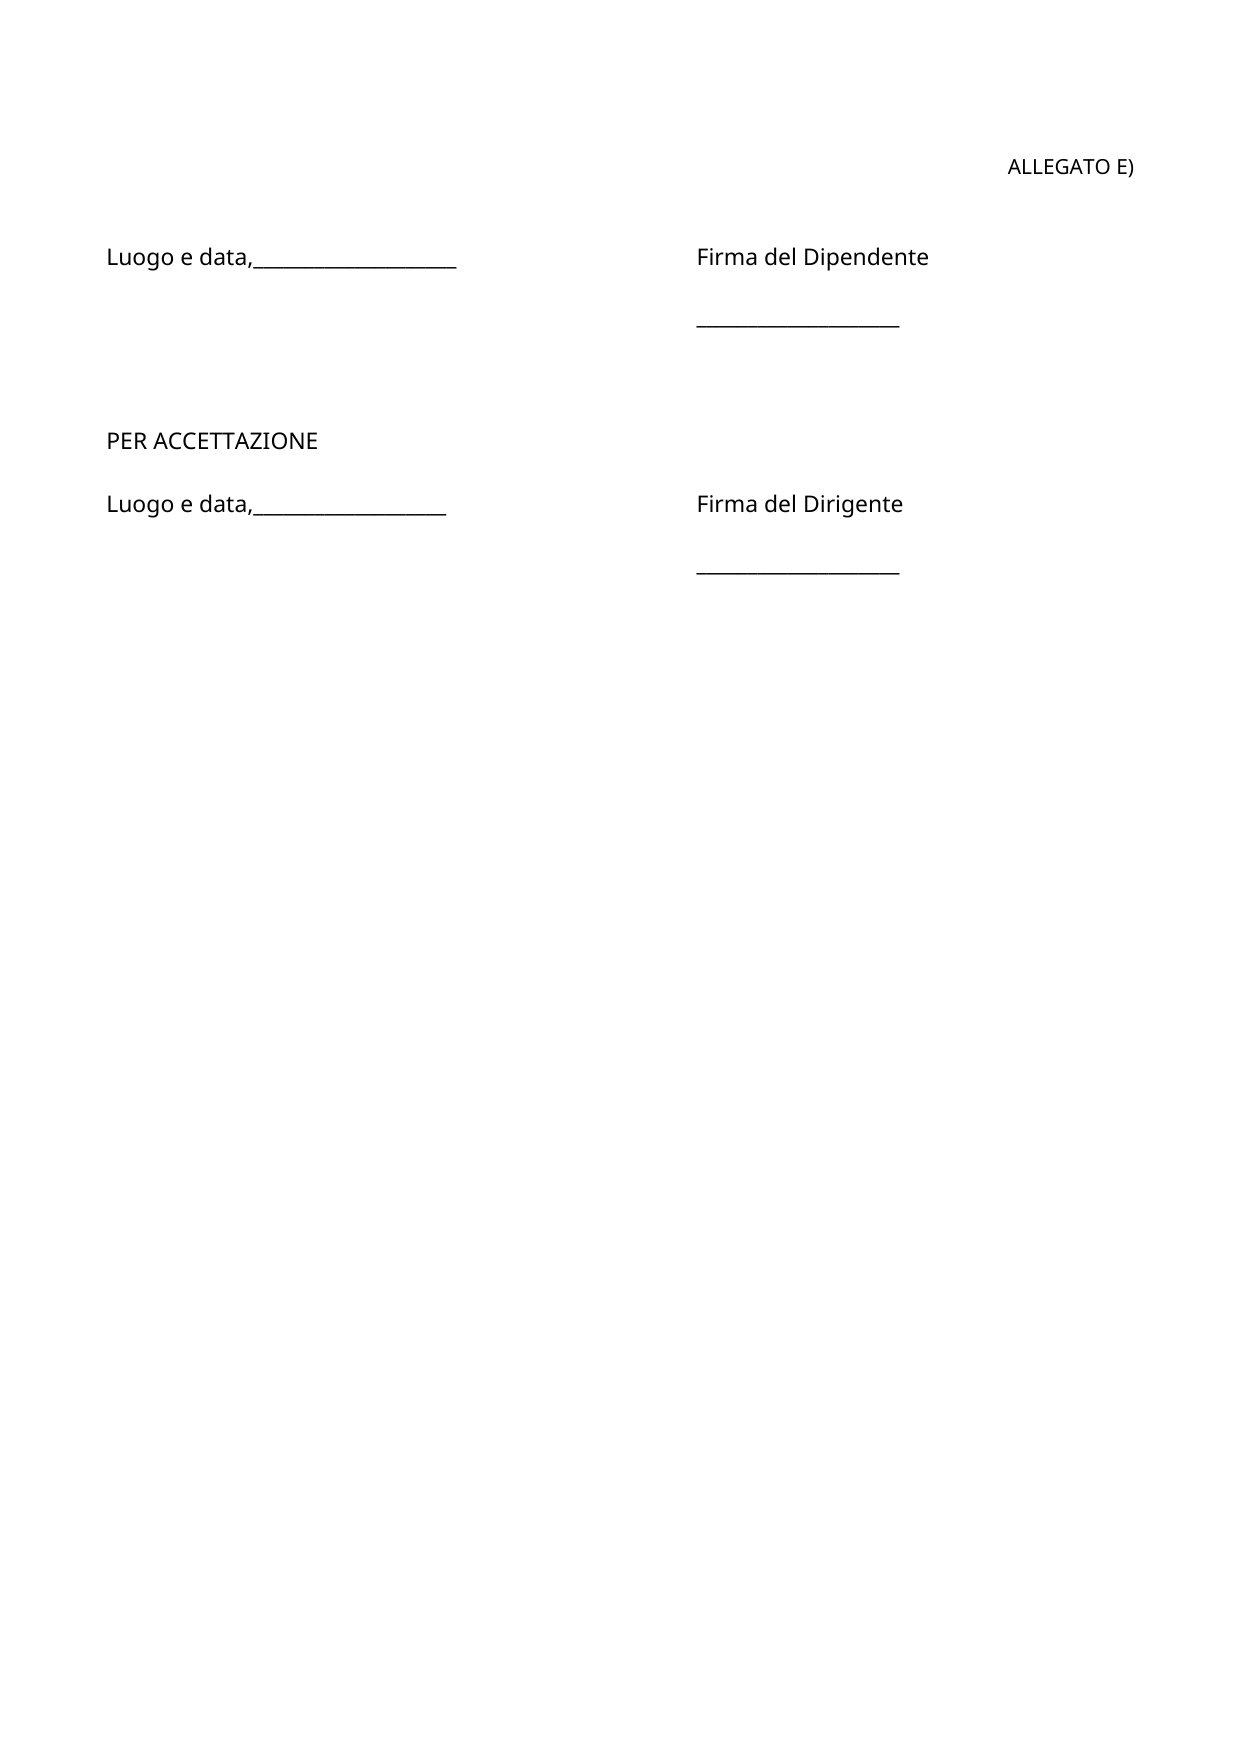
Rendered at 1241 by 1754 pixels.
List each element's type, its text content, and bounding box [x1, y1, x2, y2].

text PER ACCETTAZIONE [106, 425, 1134, 456]
text Luogo e data,____________________ Firma del Dipendente [106, 241, 1134, 272]
text Luogo e data,___________________ Firma del Dirigente [106, 488, 1134, 519]
text ____________________ [106, 547, 1134, 578]
text ____________________ [106, 300, 1134, 331]
